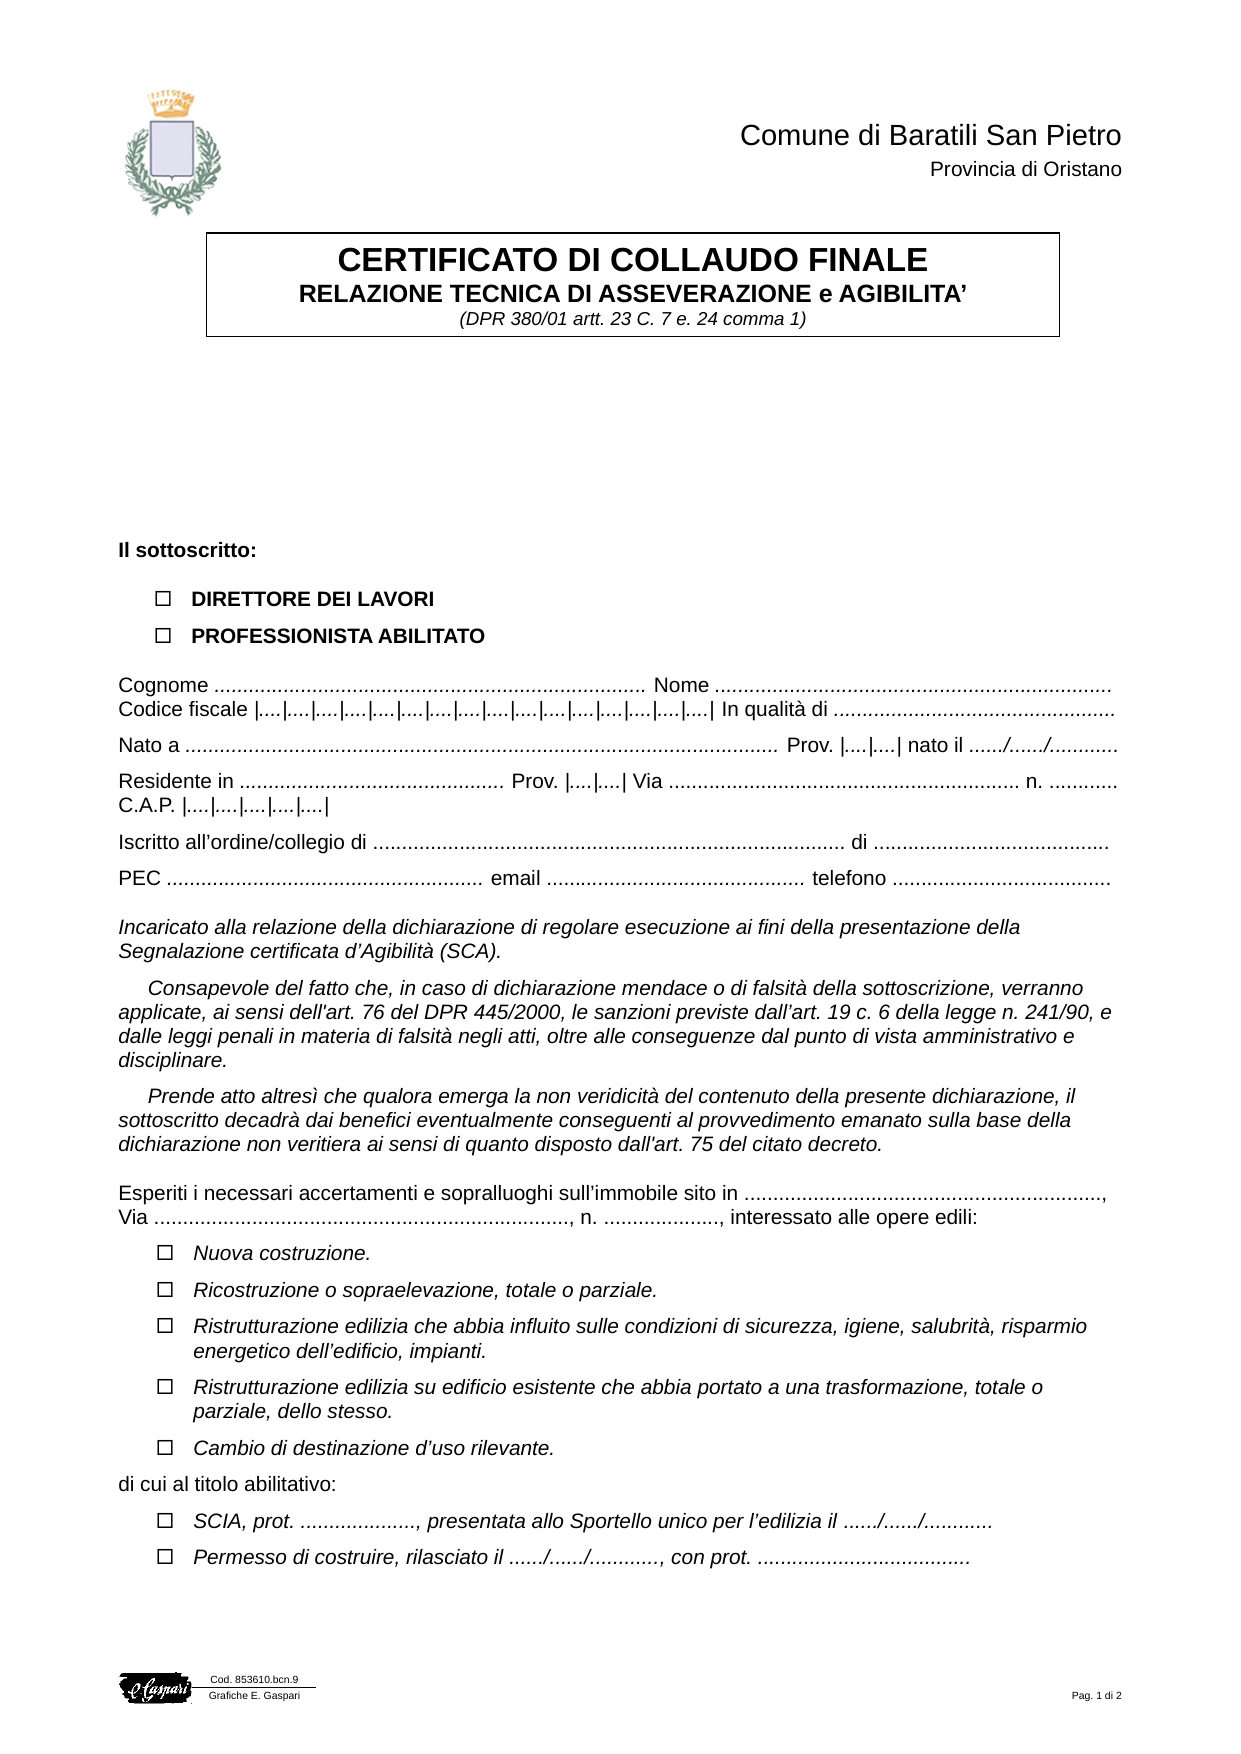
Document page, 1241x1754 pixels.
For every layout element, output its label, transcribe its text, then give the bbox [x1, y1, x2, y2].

list DIRETTORE DEI LAVORI [153, 587, 1122, 611]
text di cui al titolo abilitativo: [118, 1472, 1122, 1496]
list Nuova costruzione. [156, 1241, 1122, 1265]
text Incaricato alla relazione della dichiarazione di regolare esecuzione ai fini della presentazione della Segnalazione certificata d’Agibilità (SCA). [118, 915, 1122, 963]
list Ristrutturazione edilizia su edificio esistente che abbia portato a una trasformazione, totale o parziale, dello stesso. [156, 1375, 1122, 1423]
list PROFESSIONISTA ABILITATO [153, 623, 1122, 647]
text Iscritto all’ordine/collegio di .................................................................................. di ......................................... [118, 830, 1122, 854]
text Prende atto altresì che qualora emerga la non veridicità del contenuto della presente dichiarazione, il sottoscritto decadrà dai benefici eventualmente conseguenti al provvedimento emanato sulla base della dichiarazione non veritiera ai sensi di quanto disposto dall'art. 75 del citato decreto. [118, 1084, 1122, 1156]
text Comune di Baratili San Pietro [224, 118, 1122, 152]
list Cambio di destinazione d’uso rilevante. [156, 1435, 1122, 1459]
text Il sottoscritto: [118, 538, 1122, 562]
text Consapevole del fatto che, in caso di dichiarazione mendace o di falsità della sottoscrizione, verranno applicate, ai sensi dell'art. 76 del DPR 445/2000, le sanzioni previste dall’art. 19 c. 6 della legge n. 241/90, e dalle leggi penali in materia di falsità negli atti, oltre alle conseguenze dal punto di vista amministrativo e disciplinare. [118, 976, 1122, 1071]
list Ristrutturazione edilizia che abbia influito sulle condizioni di sicurezza, igiene, salubrità, risparmio energetico dell’edificio, impianti. [156, 1314, 1122, 1362]
text PEC ....................................................... email ............................................. telefono ...................................... [118, 866, 1122, 890]
text Esperiti i necessari accertamenti e sopralluoghi sull’immobile sito in .............................................................., Via ........................................................................, n. ...................., interessato alle opere edili: [118, 1181, 1122, 1229]
text Cognome ........................................................................... Nome ..................................................................... Codice fiscale |....|....|....|....|....|....|....|....|....|....|....|....|....|....|....|....| In qualità di ................................................. [118, 672, 1122, 720]
text Nato a ....................................................................................................... Prov. |....|....| nato il ....../....../............ [118, 733, 1122, 757]
picture [118, 1672, 192, 1704]
list SCIA, prot. ...................., presentata allo Sportello unico per l’edilizia il ....../....../............ [156, 1508, 1122, 1532]
text Residente in .............................................. Prov. |....|....| Via ............................................................. n. ............ C.A.P. |....|....|....|....|....| [118, 769, 1122, 817]
text Provincia di Oristano [224, 157, 1122, 181]
picture [122, 87, 224, 219]
list Ricostruzione o sopraelevazione, totale o parziale. [156, 1278, 1122, 1302]
list Permesso di costruire, rilasciato il ....../....../............, con prot. ..................................... [156, 1545, 1122, 1569]
